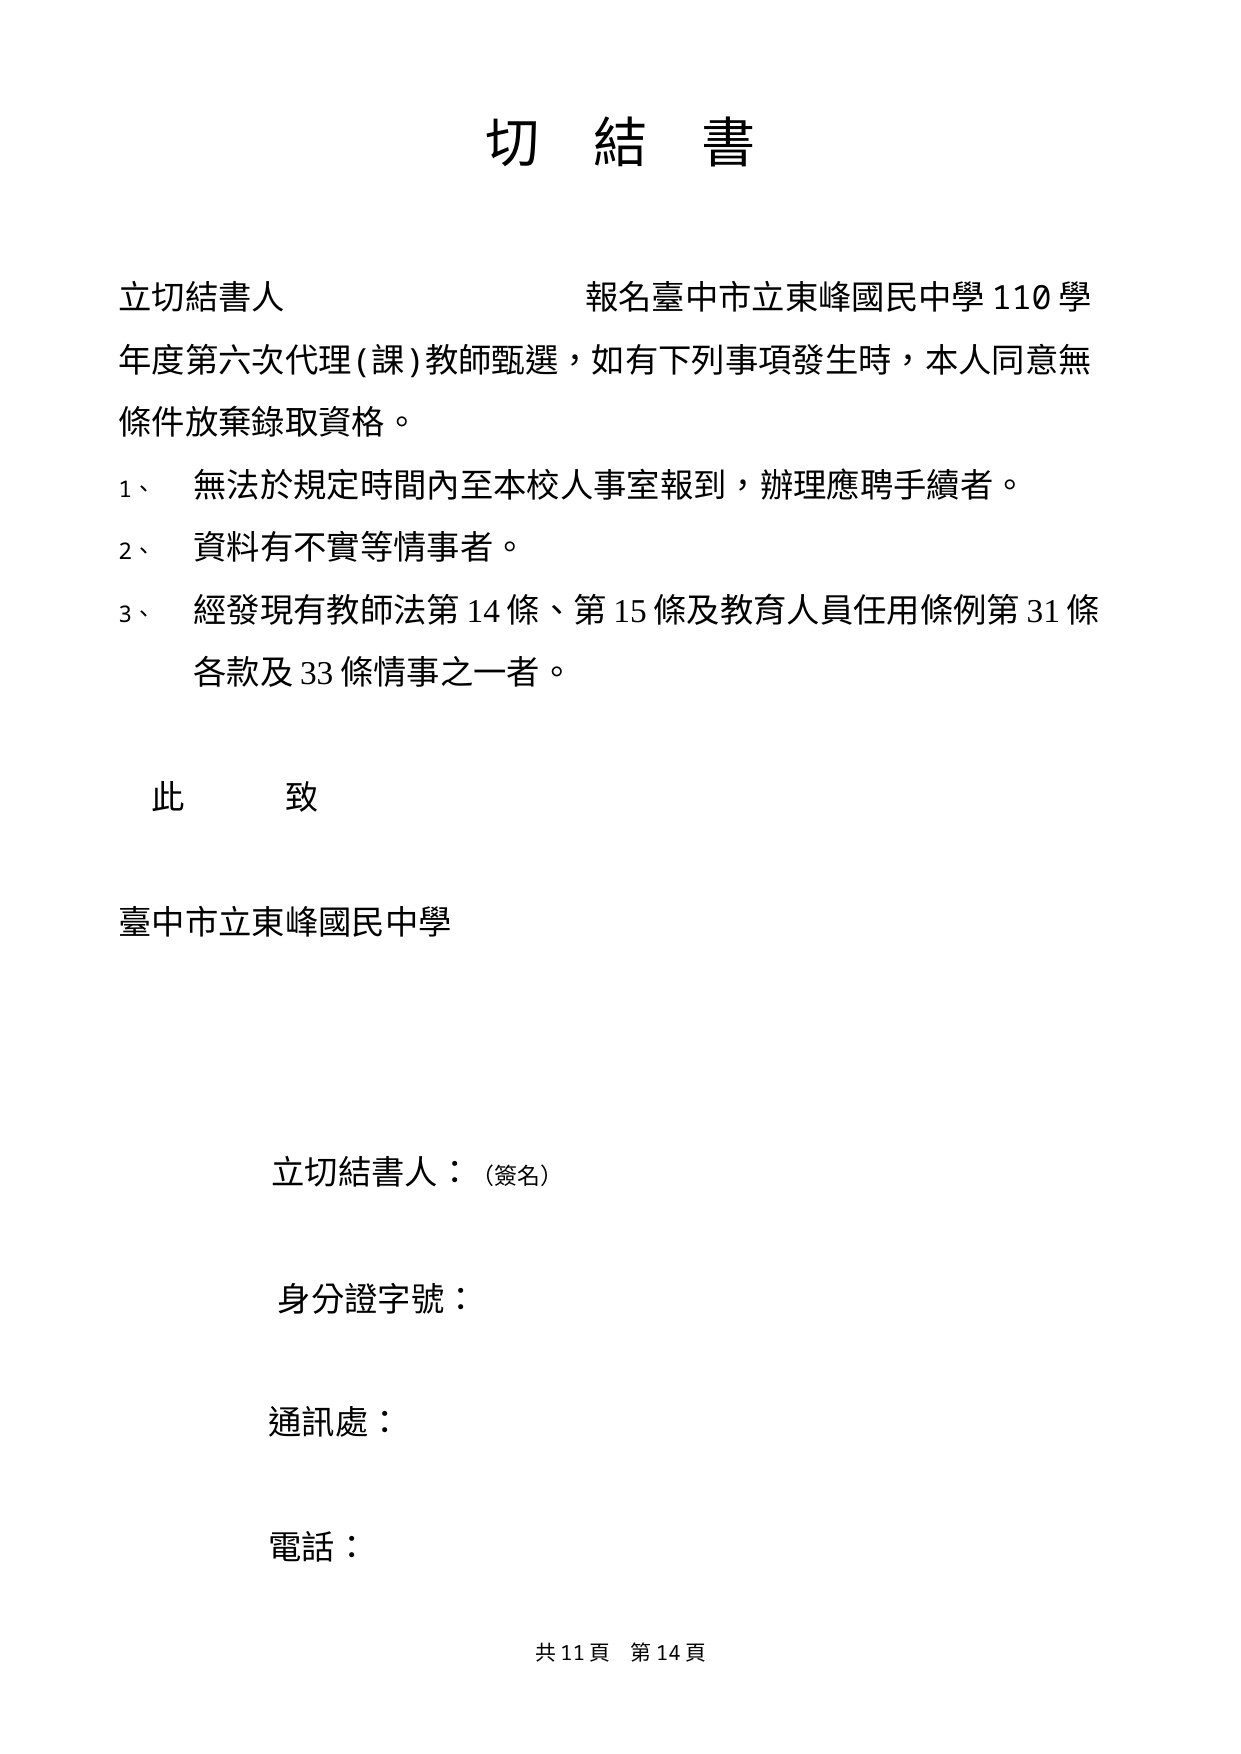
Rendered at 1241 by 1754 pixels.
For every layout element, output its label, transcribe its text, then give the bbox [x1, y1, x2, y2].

text 立切結書人：（簽名） [118, 1129, 1122, 1191]
text 切 結 書 [118, 66, 1122, 191]
list 資料有不實等情事者。 [118, 504, 1122, 566]
list 經發現有教師法第14條、第15條及教育人員任用條例第31條各款及33條情事之一者。 [118, 566, 1122, 691]
text 電話： [118, 1504, 1122, 1566]
text 身分證字號： [118, 1254, 1122, 1316]
text 此 致 [118, 754, 1122, 816]
text 臺中市立東峰國民中學 [118, 879, 1122, 941]
text 通訊處： [118, 1379, 1122, 1441]
list 無法於規定時間內至本校人事室報到，辦理應聘手續者。 [118, 441, 1122, 504]
text 立切結書人 報名臺中市立東峰國民中學110學年度第六次代理(課)教師甄選，如有下列事項發生時，本人同意無條件放棄錄取資格。 [118, 254, 1122, 441]
